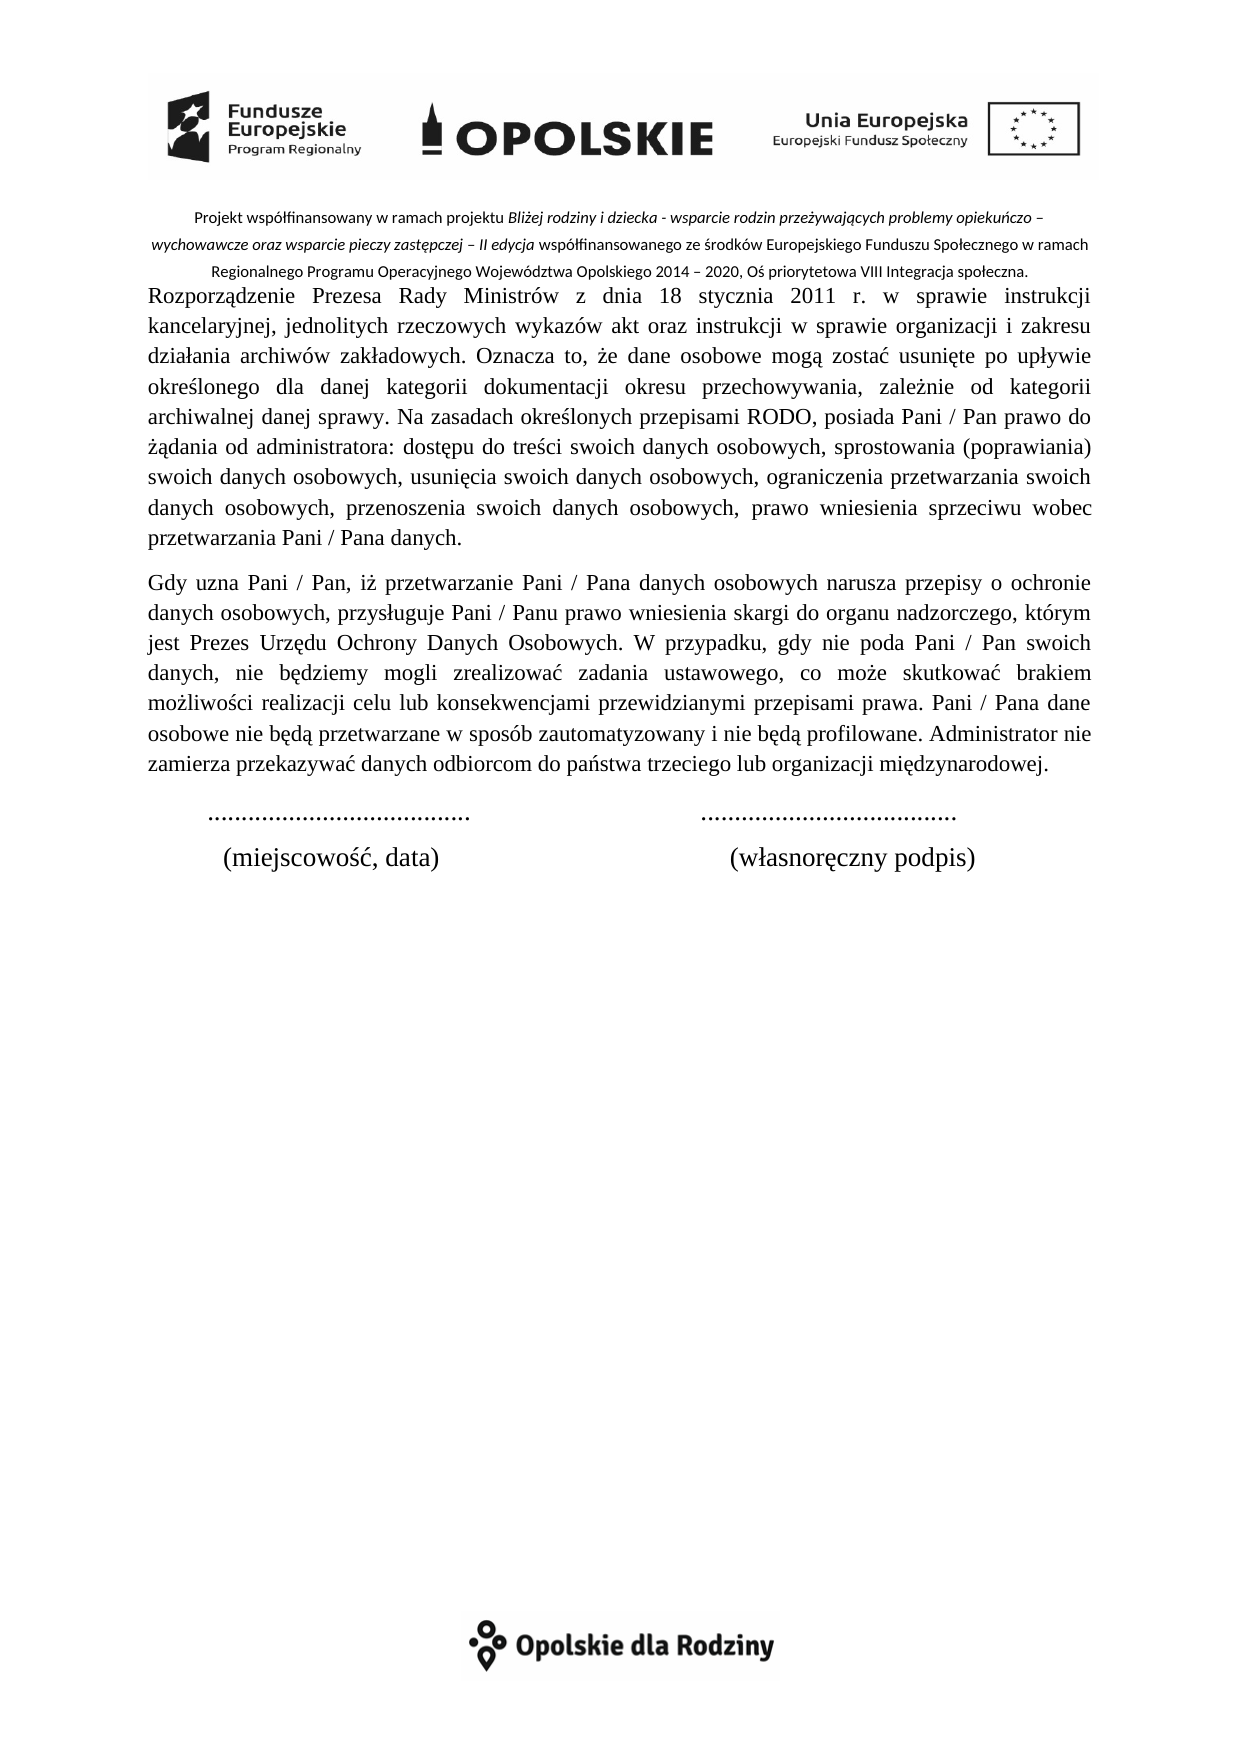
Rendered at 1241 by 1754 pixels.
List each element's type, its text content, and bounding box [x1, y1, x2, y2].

text (miejscowość, data) (własnoręczny podpis) [148, 841, 1045, 872]
text Gdy uzna Pani / Pan, iż przetwarzanie Pani / Pana danych osobowych narusza przepisy o ochronie danych osobowych, przysługuje Pani / Panu prawo wniesienia skargi do organu nadzorczego, którym jest Prezes Urzędu Ochrony Danych Osobowych. W przypadku, gdy nie poda Pani / Pan swoich danych, nie będziemy mogli zrealizować zadania ustawowego, co może skutkować brakiem możliwości realizacji celu lub konsekwencjami przewidzianymi przepisami prawa. Pani / Pana dane osobowe nie będą przetwarzane w sposób zautomatyzowany i nie będą profilowane. Administrator nie zamierza przekazywać danych odbiorcom do państwa trzeciego lub organizacji międzynarodowej. [148, 568, 1093, 776]
text ....................................... ...................................... [148, 794, 1045, 826]
text Rozporządzenie Prezesa Rady Ministrów z dnia 18 stycznia 2011 r. w sprawie instrukcji kancelaryjnej, jednolitych rzeczowych wykazów akt oraz instrukcji w sprawie organizacji i zakresu działania archiwów zakładowych. Oznacza to, że dane osobowe mogą zostać usunięte po upływie określonego dla danej kategorii dokumentacji okresu przechowywania, zależnie od kategorii archiwalnej danej sprawy. Na zasadach określonych przepisami RODO, posiada Pani / Pan prawo do żądania od administratora: dostępu do treści swoich danych osobowych, sprostowania (poprawiania) swoich danych osobowych, usunięcia swoich danych osobowych, ograniczenia przetwarzania swoich danych osobowych, przenoszenia swoich danych osobowych, prawo wniesienia sprzeciwu wobec przetwarzania Pani / Pana danych. [148, 282, 1093, 550]
